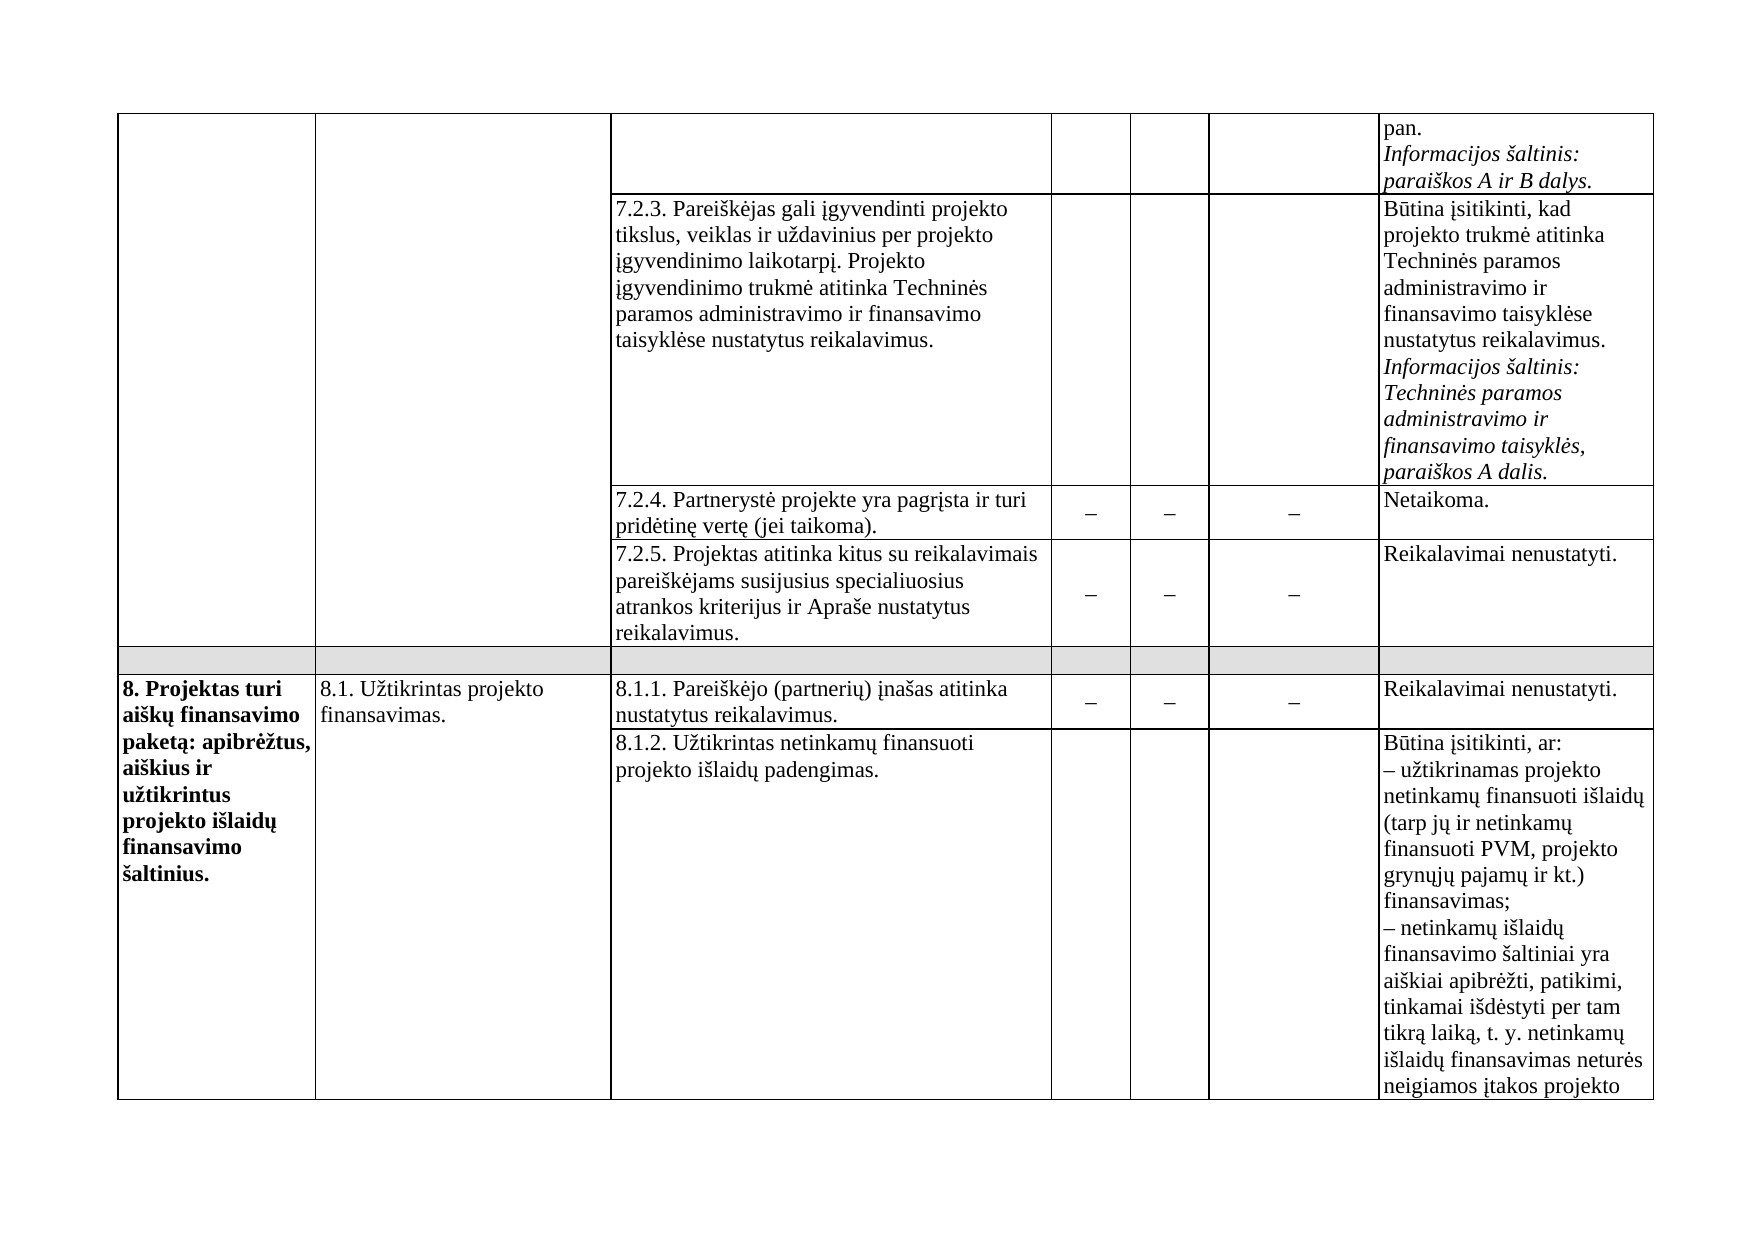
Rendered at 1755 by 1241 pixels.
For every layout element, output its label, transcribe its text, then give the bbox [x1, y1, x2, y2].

table_cell – [1131, 486, 1208, 539]
table_cell – [1052, 540, 1130, 646]
table_cell [612, 114, 1051, 193]
table_cell – [1210, 675, 1378, 728]
table_cell [316, 114, 610, 646]
table_cell 7.2.3. Pareiškėjas gali įgyvendinti projekto tikslus, veiklas ir uždavinius per projekto įgyvendinimo laikotarpį. Projekto įgyvendinimo trukmė atitinka Techninės paramos administravimo ir finansavimo taisyklėse nustatytus reikalavimus. [612, 195, 1051, 484]
table_cell [119, 647, 315, 674]
table_cell [1131, 195, 1208, 484]
table_cell [1052, 730, 1130, 1098]
table_cell 8.1. Užtikrintas projekto finansavimas. [316, 675, 610, 1098]
table_cell – [1052, 486, 1130, 539]
table_cell [612, 647, 1051, 674]
table_cell 7.2.5. Projektas atitinka kitus su reikalavimais pareiškėjams susijusius specialiuosius atrankos kriterijus ir Apraše nustatytus reikalavimus. [612, 540, 1051, 646]
table_cell [119, 114, 315, 646]
table_cell [1131, 730, 1208, 1098]
table_cell [1210, 195, 1378, 484]
table_cell [1210, 647, 1378, 674]
table_cell – [1131, 675, 1208, 728]
table_cell 8.1.2. Užtikrintas netinkamų finansuoti projekto išlaidų padengimas. [612, 730, 1051, 1098]
table_cell – [1210, 486, 1378, 539]
table_cell Būtina įsitikinti, kad projekto trukmė atitinka Techninės paramos administravimo ir finansavimo taisyklėse nustatytus reikalavimus. Informacijos šaltinis: Techninės paramos administravimo ir finansavimo taisyklės, paraiškos A dalis. [1380, 195, 1653, 484]
table_cell [1052, 647, 1130, 674]
table_cell 7.2.4. Partnerystė projekte yra pagrįsta ir turi pridėtinę vertę (jei taikoma). [612, 486, 1051, 539]
table_cell [1210, 114, 1378, 193]
table_cell Reikalavimai nenustatyti. [1380, 540, 1653, 646]
table_cell pan. Informacijos šaltinis: paraiškos A ir B dalys. [1380, 114, 1653, 193]
table_cell [1210, 730, 1378, 1098]
table_cell – [1052, 675, 1130, 728]
table_cell – [1210, 540, 1378, 646]
table_cell [1380, 647, 1653, 674]
table_cell [316, 647, 610, 674]
table_cell Reikalavimai nenustatyti. [1380, 675, 1653, 728]
table_cell – [1131, 540, 1208, 646]
table_cell [1131, 114, 1208, 193]
table_cell 8.1.1. Pareiškėjo (partnerių) įnašas atitinka nustatytus reikalavimus. [612, 675, 1051, 728]
table_cell 8. Projektas turi aiškų finansavimo paketą: apibrėžtus, aiškius ir užtikrintus projekto išlaidų finansavimo šaltinius. [119, 675, 315, 1098]
table_cell Netaikoma. [1380, 486, 1653, 539]
table_cell Būtina įsitikinti, ar: – užtikrinamas projekto netinkamų finansuoti išlaidų (tarp jų ir netinkamų finansuoti PVM, projekto grynųjų pajamų ir kt.) finansavimas; – netinkamų išlaidų finansavimo šaltiniai yra aiškiai apibrėžti, patikimi, tinkamai išdėstyti per tam tikrą laiką, t. y. netinkamų išlaidų finansavimas neturės neigiamos įtakos projekto [1380, 730, 1653, 1098]
table_cell [1052, 195, 1130, 484]
table_cell [1131, 647, 1208, 674]
table_cell [1052, 114, 1130, 193]
